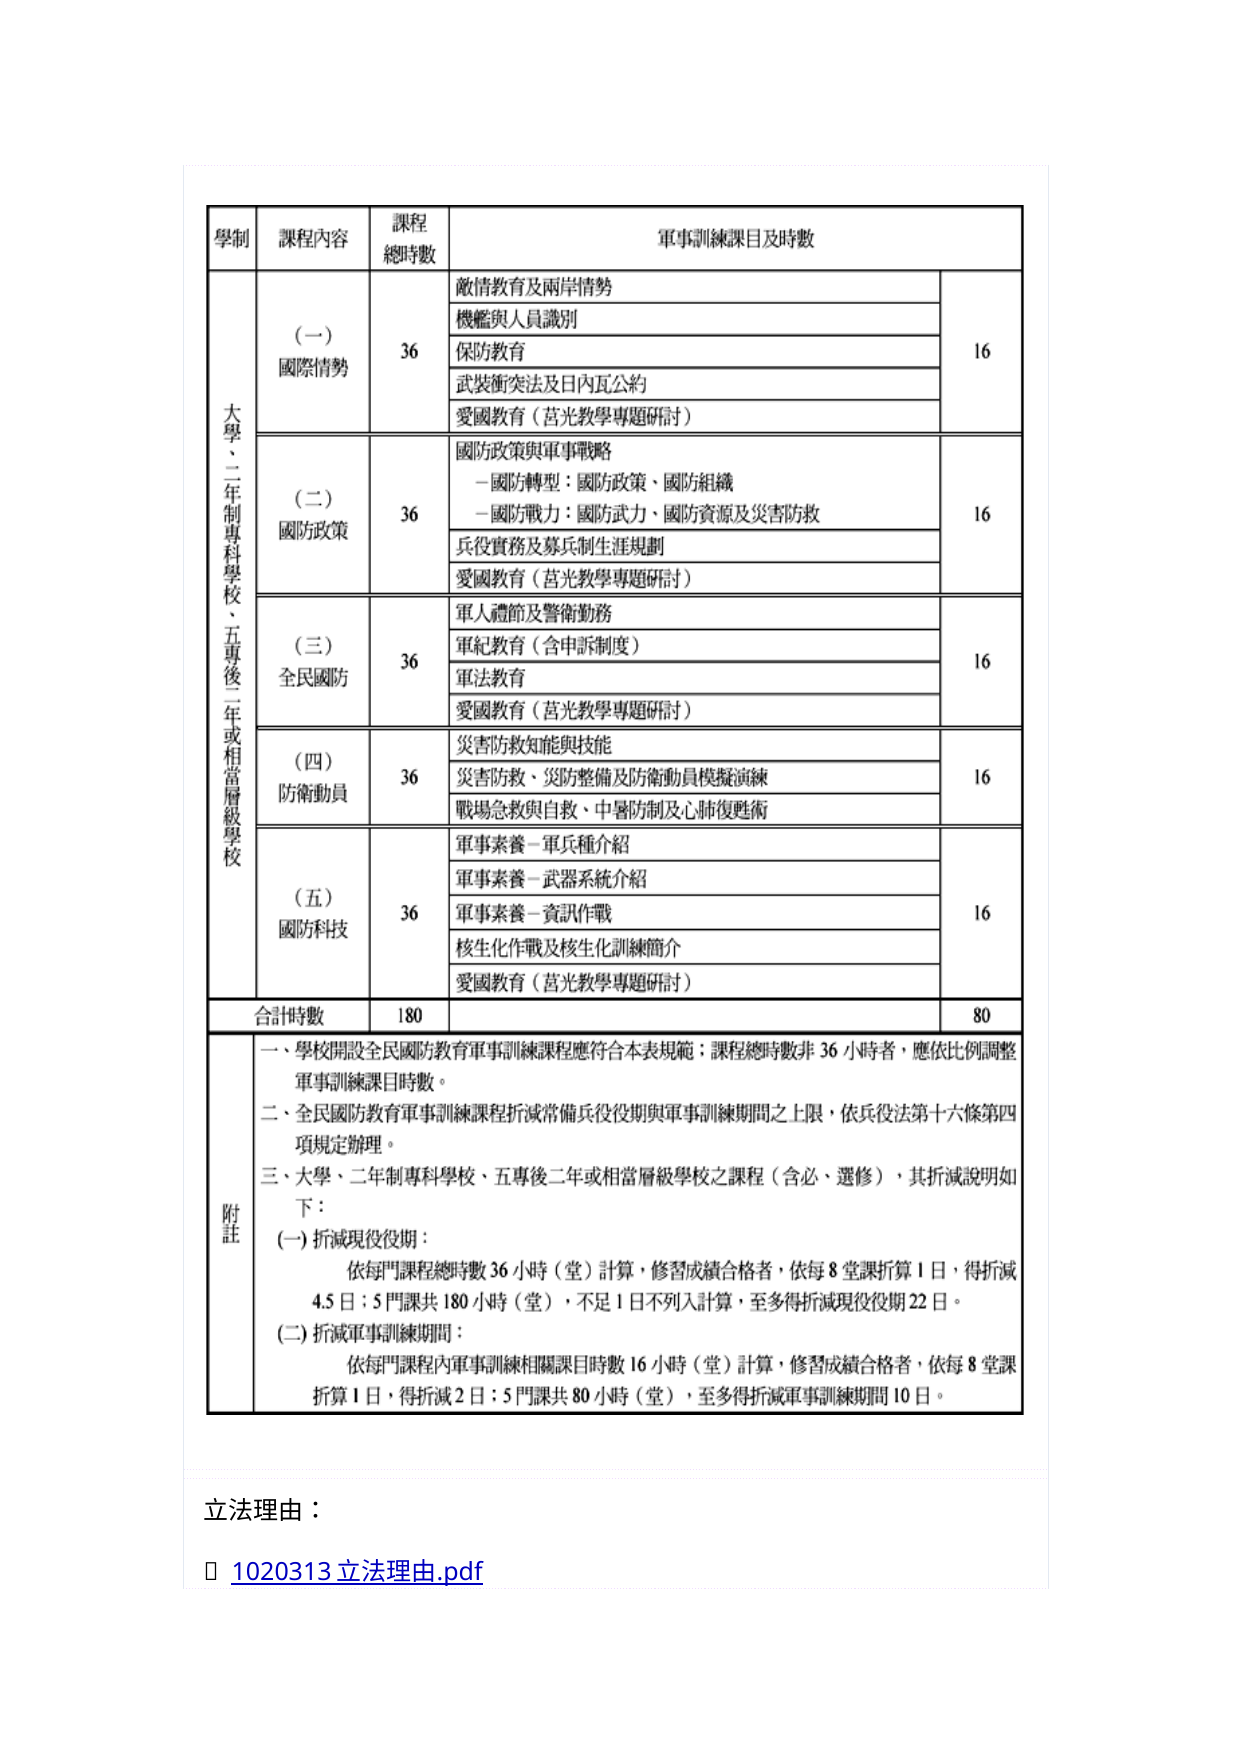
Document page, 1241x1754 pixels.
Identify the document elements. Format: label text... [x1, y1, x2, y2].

table_cell 第 一 條 本辦法依兵役法（以下簡稱本法）第十六條第四項及本法施行法第五十二條規 定訂定之。 本法第十六條第二項所定軍訓課程，其得折減常備兵役現役役期之相關事項， 依軍訓課程折算役期實施辦法規定辦理。 第 二 條 依法受徵集服常備兵役現役或軍事訓練之役男，其曾於高級中等以上學校修習 且成績合格之全民國防教育軍事訓練課程，得依本法第十六條第二項或第三項 規定申請折減役期或軍事訓練期間。 前項所稱高級中等以上學校，指高級中等學校、專科學校、大學及其相當層級 之進修學校。 第一項所定得折減役期或軍事訓練期間之課程內容、課目、時數，規定如附 表。 第 三 條 學生修習全民國防教育軍事訓練課程且成績合格者，應分別按各學制，以每八 堂課折算一日，折減常備兵役役期或軍事訓練期間（如附表附註）；其得折減 之現役役期，不得逾三十日，得折減之軍事訓練時數，不得逾十五日。 同等學制修習之全民國防教育軍事訓練課程折減常備兵役現役或軍事訓練，以 一次為限，因故重（復）修或留級再修者，不得重複折減。 第 四 條 申請全民國防教育軍事訓練課程折減常備兵役役期或軍事訓練期間者，應將就 讀學校成績單正本送交該校軍訓單位審查，經核對無誤，由軍訓主管於成績單 右下角加蓋印記，並載明成績合格之全民國防教育軍事訓練課程內容、時數及 得折減日數後，其正本發還申請人，副本由學校保存；學校未設軍訓單位或未 置軍訓主管者，由教務單位辦理。 前項申請折減之成績單所顯示課程，應與第二條第三項附表所列之課程相符。 第一項印記格式，由教育部定之。 第 五 條 前條第一項申請人應檢具加蓋印記之成績單正本及其他相關證明文件，依現行 常備兵役徵集作業流程，向服役或訓練單位申請折減役期或軍事訓練期間。 第 六 條 教育部應不定期對學校辦理折減常備兵役役期或軍事訓練期間相關之全民國防 教育軍事訓練課程及折減作業，實施考核。 第 七 條 替代役役期之折減，依本法施行法第五十二條規定及本辦法規定辦理。 第 八 條 本辦法自發布日施行。 附表 全民國防教育軍事訓練課程 全民國防教育軍事訓練課程 [203, 165, 1048, 1469]
table_cell 立法理由：  1020313立法理由.pdf [203, 1478, 1048, 1587]
table_cell [184, 165, 203, 1469]
table_cell [184, 1469, 203, 1478]
picture [206, 205, 1024, 1415]
table_cell [184, 1478, 203, 1587]
table_cell 圖表附件： [203, 1469, 1048, 1478]
